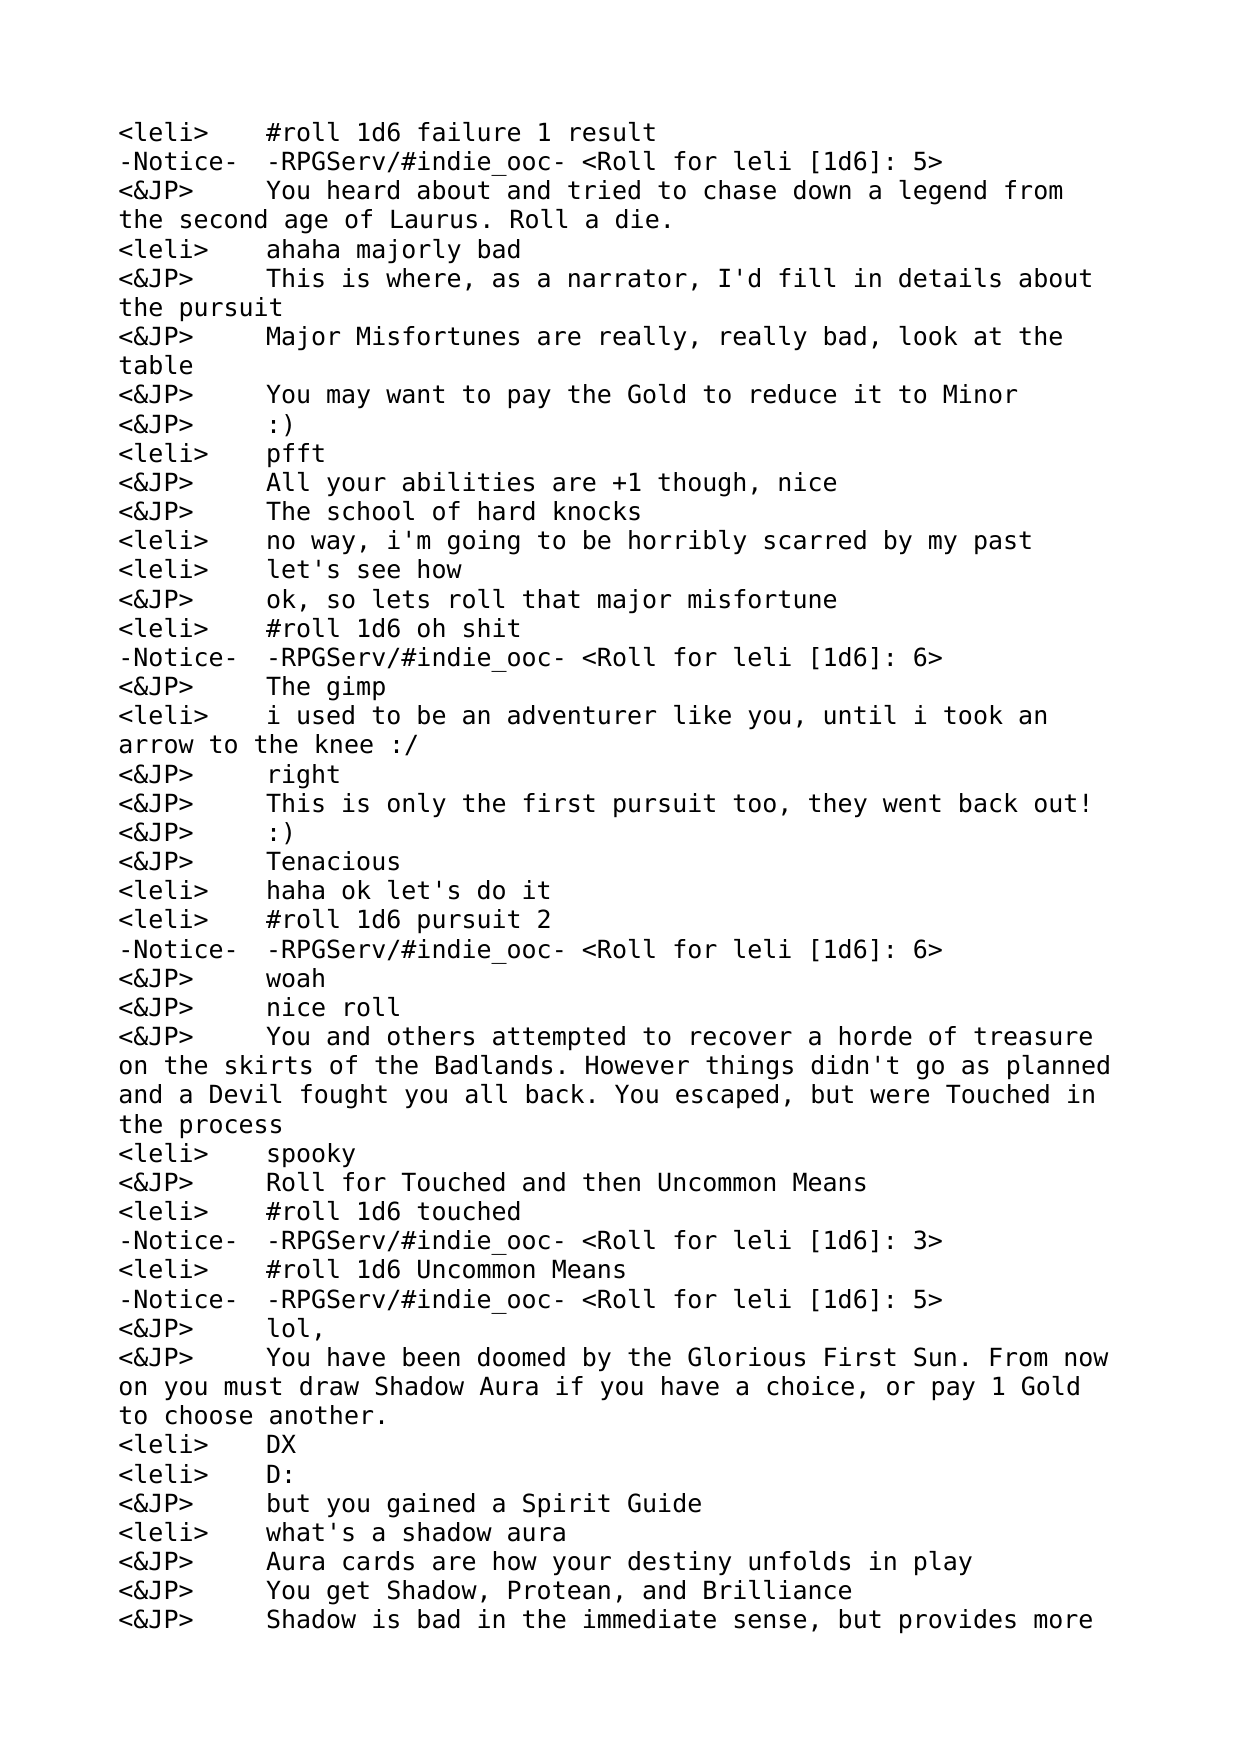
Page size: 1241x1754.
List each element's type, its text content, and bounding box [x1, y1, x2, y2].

text <leli> #roll 1d6 failure 1 result -Notice- -RPGServ/#indie_ooc- <Roll for leli [1d6]: 5> <&JP> You heard about and tried to chase down a legend from the second age of Laurus. Roll a die. <leli> ahaha majorly bad <&JP> This is where, as a narrator, I'd fill in details about the pursuit <&JP> Major Misfortunes are really, really bad, look at the table <&JP> You may want to pay the Gold to reduce it to Minor <&JP> :) <leli> pfft <&JP> All your abilities are +1 though, nice <&JP> The school of hard knocks <leli> no way, i'm going to be horribly scarred by my past <leli> let's see how <&JP> ok, so lets roll that major misfortune <leli> #roll 1d6 oh shit -Notice- -RPGServ/#indie_ooc- <Roll for leli [1d6]: 6> <&JP> The gimp <leli> i used to be an adventurer like you, until i took an arrow to the knee :/ <&JP> right <&JP> This is only the first pursuit too, they went back out! <&JP> :) <&JP> Tenacious <leli> haha ok let's do it <leli> #roll 1d6 pursuit 2 -Notice- -RPGServ/#indie_ooc- <Roll for leli [1d6]: 6> <&JP> woah <&JP> nice roll <&JP> You and others attempted to recover a horde of treasure on the skirts of the Badlands. However things didn't go as planned and a Devil fought you all back. You escaped, but were Touched in the process <leli> spooky <&JP> Roll for Touched and then Uncommon Means <leli> #roll 1d6 touched -Notice- -RPGServ/#indie_ooc- <Roll for leli [1d6]: 3> <leli> #roll 1d6 Uncommon Means -Notice- -RPGServ/#indie_ooc- <Roll for leli [1d6]: 5> <&JP> lol, <&JP> You have been doomed by the Glorious First Sun. From now on you must draw Shadow Aura if you have a choice, or pay 1 Gold to choose another. <leli> DX <leli> D: <&JP> but you gained a Spirit Guide <leli> what's a shadow aura <&JP> Aura cards are how your destiny unfolds in play <&JP> You get Shadow, Protean, and Brilliance <&JP> Shadow is bad in the immediate sense, but provides more [118, 118, 1122, 1635]
